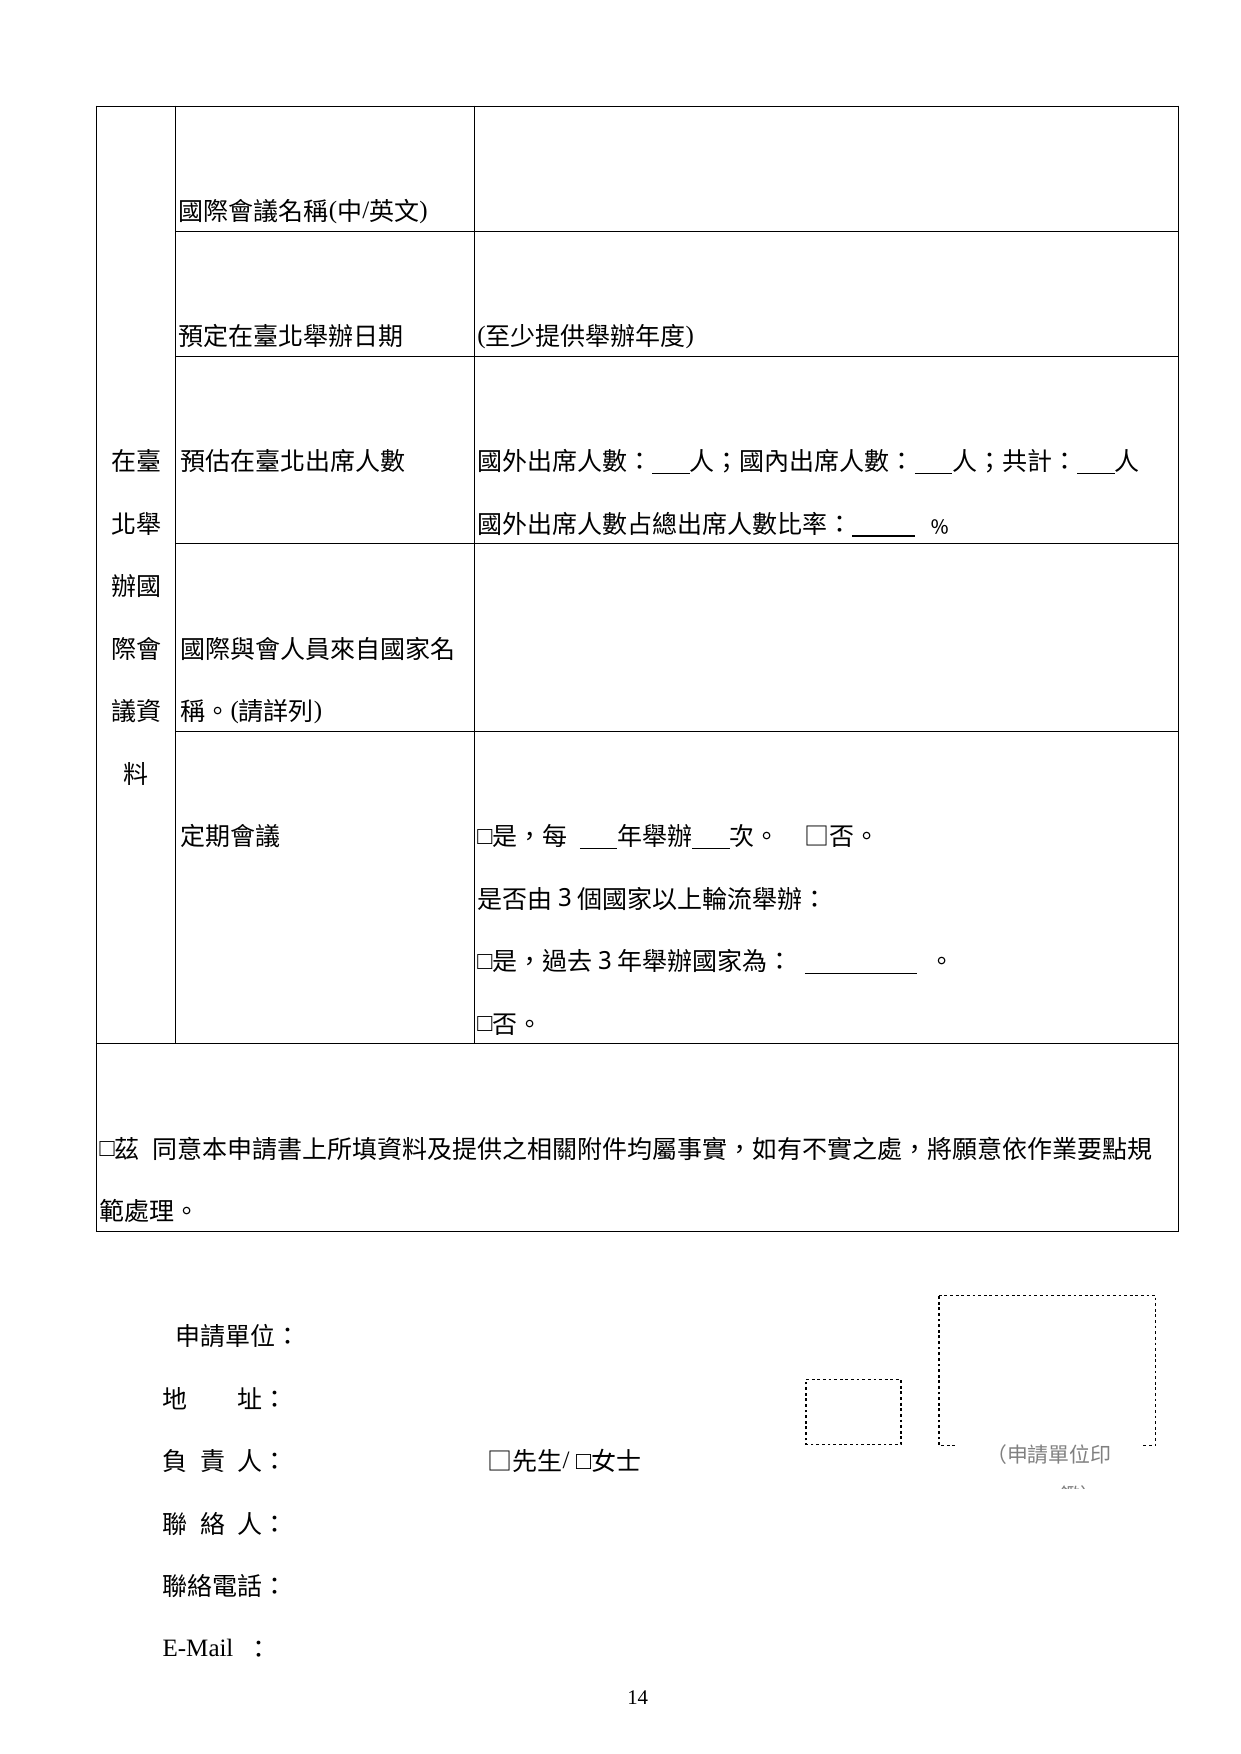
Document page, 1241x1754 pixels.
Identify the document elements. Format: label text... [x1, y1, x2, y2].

table_cell 國外出席人數： 人；國內出席人數： 人；共計： 人 國外出席人數占總出席人數比率： ﹪ [475, 357, 1178, 543]
table_cell 國際會議名稱(中/英文) [176, 107, 474, 231]
table_cell 在臺北舉辦國際會議資料 [97, 107, 175, 1043]
table_cell [475, 544, 1178, 731]
text 地 址： [150, 1356, 939, 1418]
text 負 責 人： □先生/ □女士 [150, 1418, 1142, 1496]
text 聯絡電話： [150, 1543, 1125, 1606]
table_cell (至少提供舉辦年度) [475, 232, 1178, 356]
table_cell 國際與會人員來自國家名稱。(請詳列) [176, 544, 474, 731]
text 申請單位： [94, 1293, 1125, 1356]
text （申請單位印鑑） [970, 1429, 1127, 1489]
text E-Mail ： [150, 1606, 1125, 1668]
table_cell □是，每 年舉辦 次。 □否。 是否由3個國家以上輪流舉辦： □是，過去3年舉辦國家為： 。 □否。 [475, 732, 1178, 1043]
table_cell 預估在臺北出席人數 [176, 357, 474, 543]
table_cell 定期會議 [176, 732, 474, 1043]
text 聯 絡 人： [150, 1481, 1125, 1543]
table_cell [475, 107, 1178, 231]
table_cell □茲 同意本申請書上所填資料及提供之相關附件均屬事實，如有不實之處，將願意依作業要點規範處理。 [97, 1044, 1178, 1231]
table_cell 預定在臺北舉辦日期 [176, 232, 474, 356]
